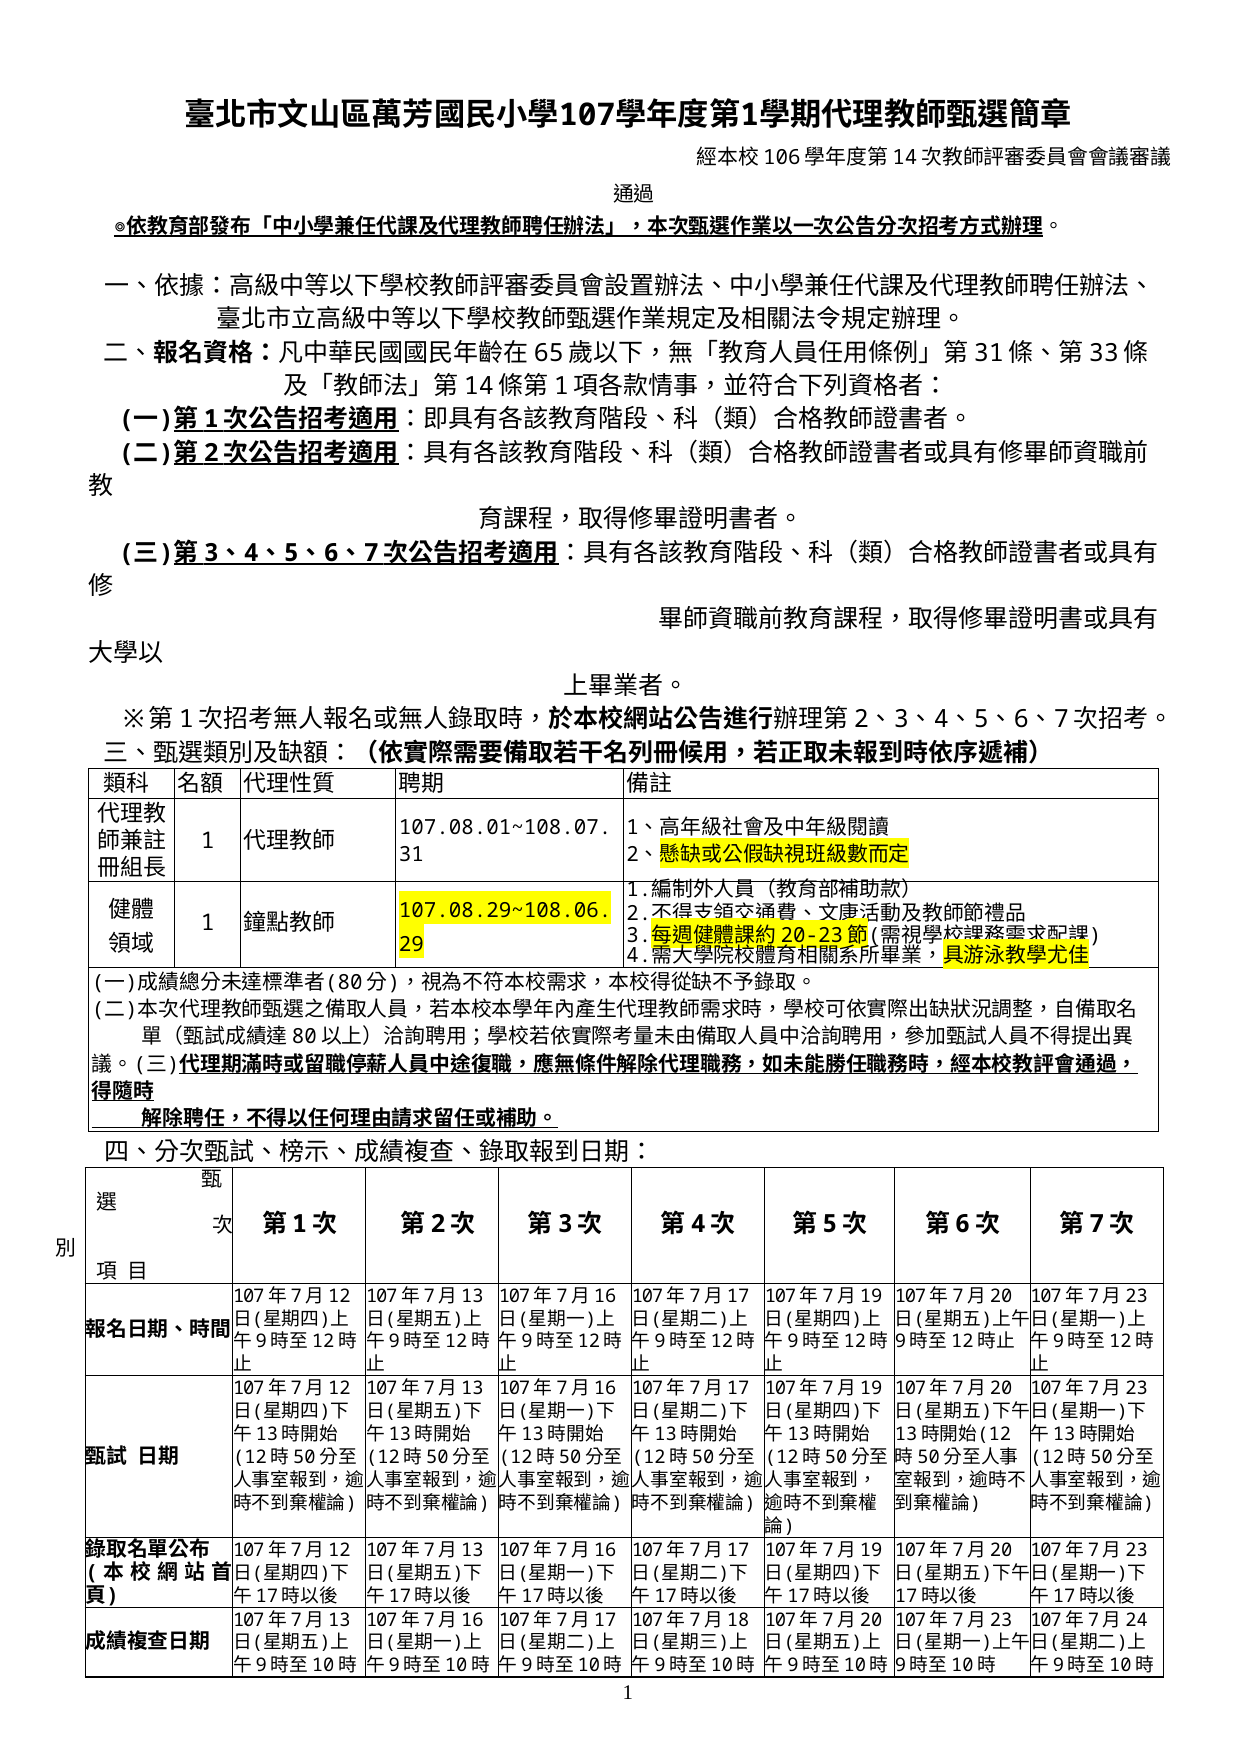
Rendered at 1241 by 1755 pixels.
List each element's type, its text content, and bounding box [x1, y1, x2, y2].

text 三、甄選類別及缺額：（依實際需要備取若干名列冊候用，若正取未報到時依序遞補） [89, 734, 1167, 768]
table_cell 107年7月13日(星期五)下午13時開始(12時50分至人事室報到，逾時不到棄權論) [366, 1376, 498, 1537]
table_cell 107年7月16日(星期一)下午17時以後 [499, 1538, 631, 1607]
text 二、報名資格：凡中華民國國民年齡在65歲以下，無「教育人員任用條例」第31條、第33條 [89, 334, 1167, 368]
table_header 第6次 [895, 1168, 1030, 1283]
table_header 第5次 [765, 1168, 894, 1283]
table_cell 1 [175, 799, 240, 881]
table_cell 107年7月12日(星期四)下午17時以後 [233, 1538, 365, 1607]
table_header 類科 [89, 769, 174, 798]
table_cell 107年7月13日(星期五)上午9時至10時 [233, 1608, 365, 1676]
text ※第1次招考無人報名或無人錄取時，於本校網站公告進行辦理第2、3、4、5、6、7次招考。 [89, 701, 1167, 734]
table_cell 107年7月20日(星期五)上午9時至10時 [765, 1608, 894, 1676]
table_header 第1次 [233, 1168, 365, 1283]
table_cell 107年7月12日(星期四)上午9時至12時止 [233, 1284, 365, 1375]
text 一、依據：高級中等以下學校教師評審委員會設置辦法、中小學兼任代課及代理教師聘任辦法、 [74, 268, 1167, 301]
table_header 第3次 [499, 1168, 631, 1283]
text (一)第1次公告招考適用：即具有各該教育階段、科（類）合格教師證書者。 [89, 401, 1163, 434]
text 畢師資職前教育課程，取得修畢證明書或具有大學以 [89, 601, 1163, 668]
table_cell 1、高年級社會及中年級閱讀 2、懸缺或公假缺視班級數而定 [624, 799, 1158, 881]
table_cell 107年7月17日(星期二)下午13時開始(12時50分至人事室報到，逾時不到棄權論) [632, 1376, 764, 1537]
text 臺北市文山區萬芳國民小學107學年度第1學期代理教師甄選簡章 [89, 89, 1167, 134]
text (二)第2次公告招考適用：具有各該教育階段、科（類）合格教師證書者或具有修畢師資職前教 [89, 434, 1167, 501]
table_cell 甄試 日期 [86, 1376, 232, 1537]
table_cell 107年7月23日(星期一)下午13時開始(12時50分至人事室報到，逾時不到棄權論) [1031, 1376, 1163, 1537]
table_cell 107年7月17日(星期二)上午9時至10時 [499, 1608, 631, 1676]
table_cell 成績複查日期 [86, 1608, 232, 1676]
table_cell 107年7月20日(星期五)下午17時以後 [895, 1538, 1030, 1607]
table_header 第2次 [366, 1168, 498, 1283]
table_header 備註 [624, 769, 1158, 798]
table_header 甄選 次別 項 目 [86, 1168, 232, 1283]
table_cell 107年7月19日(星期四)下午13時開始(12時50分至人事室報到，逾時不到棄權論) [765, 1376, 894, 1537]
table_cell 107年7月17日(星期二)上午9時至12時止 [632, 1284, 764, 1375]
table_cell 107年7月23日(星期一)下午17時以後 [1031, 1538, 1163, 1607]
table_cell (一)成績總分未達標準者(80分)，視為不符本校需求，本校得從缺不予錄取。 (二)本次代理教師甄選之備取人員，若本校本學年內產生代理教師需求時，學校可依實際出缺狀況調整，自備取名 單（甄試成績達80以上）洽詢聘用；學校若依實際考量未由備取人員中洽詢聘用，參加甄試人員不得提出異議。(三)代理期滿時或留職停薪人員中途復職，應無條件解除代理職務，如未能勝任職務時，經本校教評會通過，得隨時 解除聘任，不得以任何理由請求留任或補助。 [89, 968, 1158, 1131]
table_cell 代理教師 [241, 799, 395, 881]
table_cell 107.08.01~108.07.31 [396, 799, 623, 881]
table_cell 107年7月16日(星期一)上午9時至12時止 [499, 1284, 631, 1375]
table_header 代理性質 [241, 769, 395, 798]
table_header 第7次 [1031, 1168, 1163, 1283]
table_cell 報名日期、時間 [86, 1284, 232, 1375]
table_cell 107年7月23日(星期一)上午9時至12時止 [1031, 1284, 1163, 1375]
table_cell 107年7月16日(星期一)下午13時開始(12時50分至人事室報到，逾時不到棄權論) [499, 1376, 631, 1537]
table_cell 107年7月16日(星期一)上午9時至10時 [366, 1608, 498, 1676]
table_cell 107年7月18日(星期三)上午9時至10時 [632, 1608, 764, 1676]
table_cell 107年7月19日(星期四)下午17時以後 [765, 1538, 894, 1607]
table_cell 鐘點教師 [241, 882, 395, 967]
table_cell 107年7月23日(星期一)上午9時至10時 [895, 1608, 1030, 1676]
table_cell 107年7月19日(星期四)上午9時至12時止 [765, 1284, 894, 1375]
table_cell 107.08.29~108.06.29 [396, 882, 623, 967]
table_cell 健體 領域 [89, 882, 174, 967]
table_cell 107年7月20日(星期五)下午13時開始(12時50分至人事室報到，逾時不到棄權論) [895, 1376, 1030, 1537]
table_cell 錄取名單公布 (本校網站首頁) [86, 1538, 232, 1607]
table_cell 107年7月13日(星期五)下午17時以後 [366, 1538, 498, 1607]
table_cell 107年7月24日(星期二)上午9時至10時 [1031, 1608, 1163, 1676]
text (三)第3、4、5、6、7次公告招考適用：具有各該教育階段、科（類）合格教師證書者或具有修 [89, 534, 1163, 601]
table_header 名額 [175, 769, 240, 798]
text 育課程，取得修畢證明書者。 [89, 501, 1167, 534]
text 上畢業者。 [89, 668, 1163, 701]
table_header 聘期 [396, 769, 623, 798]
text 經本校106學年度第14次教師評審委員會會議審議通過 [89, 134, 1178, 209]
table_cell 代理教師兼註冊組長 [89, 799, 174, 881]
table_cell 107年7月17日(星期二)下午17時以後 [632, 1538, 764, 1607]
table_cell 1 [175, 882, 240, 967]
text 四、分次甄試、榜示、成績複查、錄取報到日期： [59, 1132, 1167, 1167]
table_cell 107年7月20日(星期五)上午9時至12時止 [895, 1284, 1030, 1375]
table_cell 1.編制外人員（教育部補助款） 2.不得支領交通費、文康活動及教師節禮品 3.每週健體課約20-23節(需視學校課務需求配課) 4.需大學院校體育相關系所畢業，具游泳教學尤佳 [624, 882, 1158, 967]
text 及「教師法」第14條第1項各款情事，並符合下列資格者： [89, 368, 1167, 401]
table_cell 107年7月12日(星期四)下午13時開始(12時50分至人事室報到，逾時不到棄權論) [233, 1376, 365, 1537]
table_header 第4次 [632, 1168, 764, 1283]
text ◎依教育部發布「中小學兼任代課及代理教師聘任辦法」，本次甄選作業以一次公告分次招考方式辦理。 [89, 209, 1167, 239]
text 臺北市立高級中等以下學校教師甄選作業規定及相關法令規定辦理。 [141, 301, 1167, 334]
table_cell 107年7月13日(星期五)上午9時至12時止 [366, 1284, 498, 1375]
